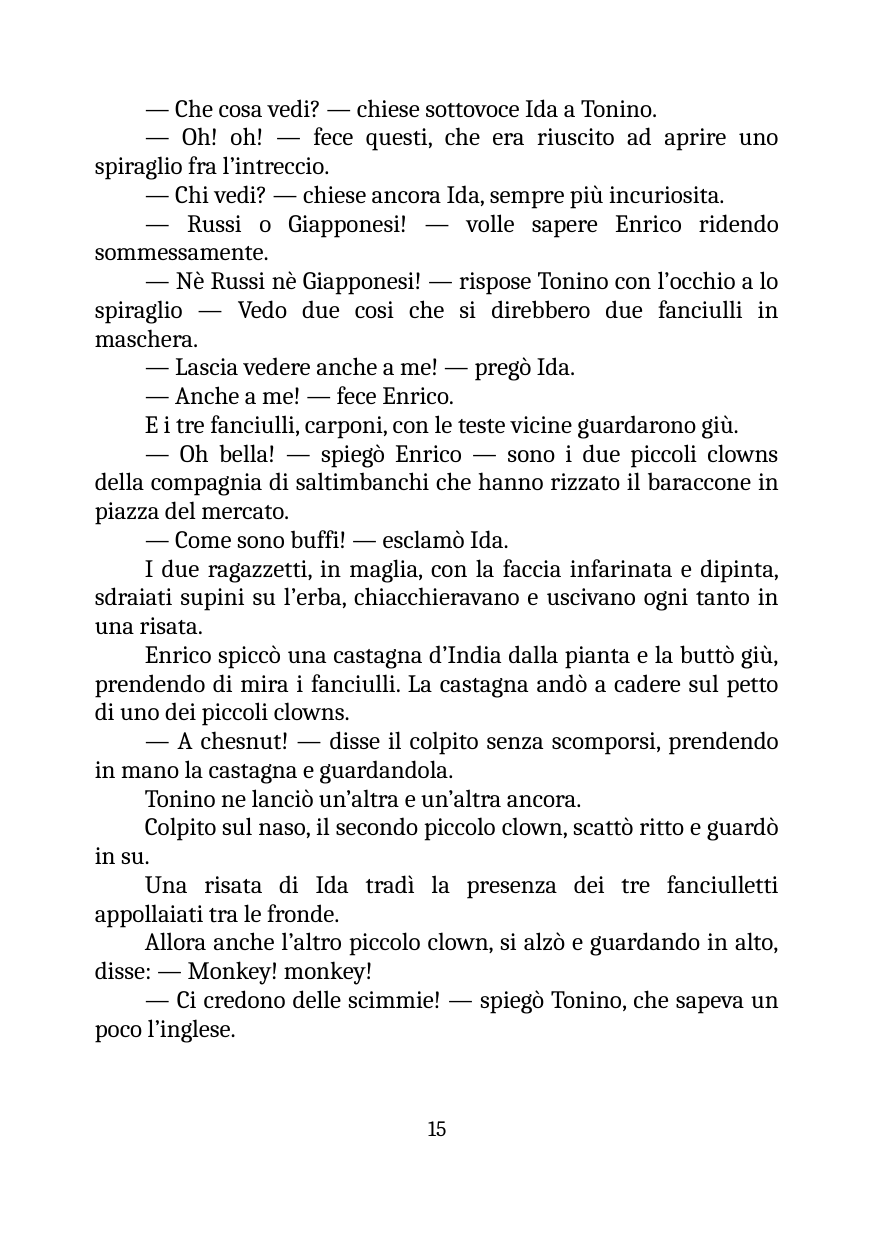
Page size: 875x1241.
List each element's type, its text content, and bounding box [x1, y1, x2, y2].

text — Oh! oh! — fece questi, che era riuscito ad aprire uno spiraglio fra l’intreccio. [94, 123, 779, 181]
text — Ci credono delle scimmie! — spiegò Tonino, che sapeva un poco l’inglese. [94, 986, 779, 1043]
text — A chesnut! — disse il colpito senza scomporsi, prendendo in mano la castagna e guardandola. [94, 727, 779, 784]
text — Come sono buffi! — esclamò Ida. [94, 526, 779, 554]
text — Nè Russi nè Giapponesi! — rispose Tonino con l’occhio a lo spiraglio — Vedo due cosi che si direbbero due fanciulli in maschera. [94, 267, 779, 353]
text — Anche a me! — fece Enrico. [94, 382, 779, 411]
text — Russi o Giapponesi! — volle sapere Enrico ridendo sommessamente. [94, 209, 779, 267]
text — Che cosa vedi? — chiese sottovoce Ida a Tonino. [94, 94, 779, 123]
text I due ragazzetti, in maglia, con la faccia infarinata e dipinta, sdraiati supini su l’erba, chiacchieravano e uscivano ogni tanto in una risata. [94, 554, 779, 641]
text — Lascia vedere anche a me! — pregò Ida. [94, 353, 779, 382]
text Allora anche l’altro piccolo clown, si alzò e guardando in alto, disse: — Monkey! monkey! [94, 928, 779, 986]
text Enrico spiccò una castagna d’India dalla pianta e la buttò giù, prendendo di mira i fanciulli. La castagna andò a cadere sul petto di uno dei piccoli clowns. [94, 641, 779, 727]
text Colpito sul naso, il secondo piccolo clown, scattò ritto e guardò in su. [94, 813, 779, 871]
text — Chi vedi? — chiese ancora Ida, sempre più incuriosita. [94, 181, 779, 209]
text — Oh bella! — spiegò Enrico — sono i due piccoli clowns della compagnia di saltimbanchi che hanno rizzato il baraccone in piazza del mercato. [94, 439, 779, 526]
text Una risata di Ida tradì la presenza dei tre fanciulletti appollaiati tra le fronde. [94, 871, 779, 928]
text Tonino ne lanciò un’altra e un’altra ancora. [94, 784, 779, 813]
text E i tre fanciulli, carponi, con le teste vicine guardarono giù. [94, 411, 779, 439]
